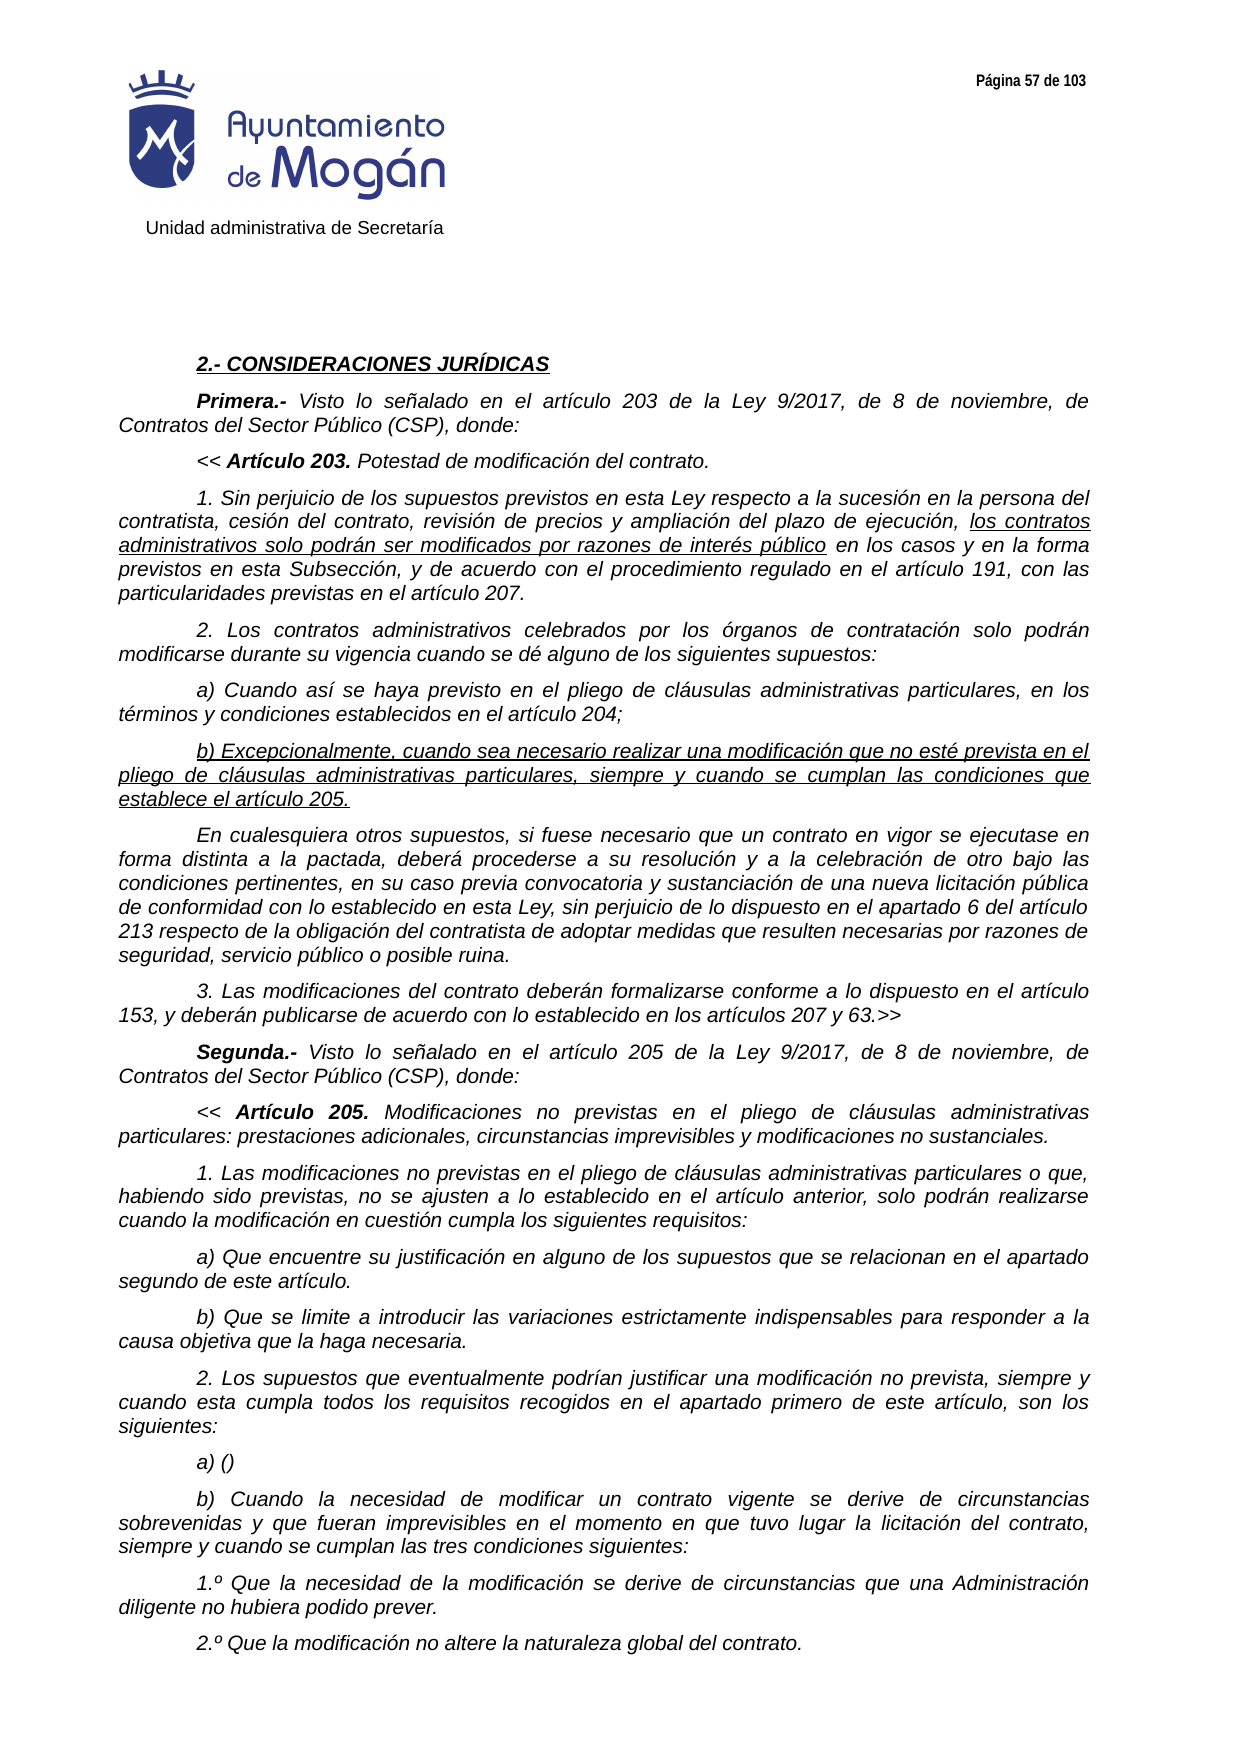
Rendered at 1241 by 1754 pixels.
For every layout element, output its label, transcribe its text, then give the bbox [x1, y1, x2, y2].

text 1.º Que la necesidad de la modificación se derive de circunstancias que una Administración diligente no hubiera podido prever. [118, 1571, 1092, 1619]
text Primera.- Visto lo señalado en el artículo 203 de la Ley 9/2017, de 8 de noviembre, de Contratos del Sector Público (CSP), donde: [118, 388, 1092, 436]
text b) Excepcionalmente, cuando sea necesario realizar una modificación que no esté prevista en el pliego de cláusulas administrativas particulares, siempre y cuando se cumplan las condiciones que establece el artículo 205. [118, 738, 1092, 810]
text b) Que se limite a introducir las variaciones estrictamente indispensables para responder a la causa objetiva que la haga necesaria. [118, 1305, 1092, 1353]
text a) () [118, 1450, 1092, 1474]
text b) Cuando la necesidad de modificar un contrato vigente se derive de circunstancias sobrevenidas y que fueran imprevisibles en el momento en que tuvo lugar la licitación del contrato, siempre y cuando se cumplan las tres condiciones siguientes: [118, 1486, 1092, 1558]
text Segunda.- Visto lo señalado en el artículo 205 de la Ley 9/2017, de 8 de noviembre, de Contratos del Sector Público (CSP), donde: [118, 1039, 1092, 1087]
text 2. Los contratos administrativos celebrados por los órganos de contratación solo podrán modificarse durante su vigencia cuando se dé alguno de los siguientes supuestos: [118, 618, 1092, 666]
picture [128, 70, 445, 206]
text << Artículo 205. Modificaciones no previstas en el pliego de cláusulas administrativas particulares: prestaciones adicionales, circunstancias imprevisibles y modificaciones no sustanciales. [118, 1100, 1092, 1148]
text En cualesquiera otros supuestos, si fuese necesario que un contrato en vigor se ejecutase en forma distinta a la pactada, deberá procederse a su resolución y a la celebración de otro bajo las condiciones pertinentes, en su caso previa convocatoria y sustanciación de una nueva licitación pública de conformidad con lo establecido en esta Ley, sin perjuicio de lo dispuesto en el apartado 6 del artículo 213 respecto de la obligación del contratista de adoptar medidas que resulten necesarias por razones de seguridad, servicio público o posible ruina. [118, 823, 1092, 967]
text << Artículo 203. Potestad de modificación del contrato. [118, 449, 1092, 473]
text 1. Las modificaciones no previstas en el pliego de cláusulas administrativas particulares o que, habiendo sido previstas, no se ajusten a lo establecido en el artículo anterior, solo podrán realizarse cuando la modificación en cuestión cumpla los siguientes requisitos: [118, 1160, 1092, 1232]
text a) Que encuentre su justificación en alguno de los supuestos que se relacionan en el apartado segundo de este artículo. [118, 1245, 1092, 1293]
text 2. Los supuestos que eventualmente podrían justificar una modificación no prevista, siempre y cuando esta cumpla todos los requisitos recogidos en el apartado primero de este artículo, son los siguientes: [118, 1366, 1092, 1437]
text 2.º Que la modificación no altere la naturaleza global del contrato. [118, 1631, 1092, 1655]
text a) Cuando así se haya previsto en el pliego de cláusulas administrativas particulares, en los términos y condiciones establecidos en el artículo 204; [118, 678, 1092, 726]
text 2.- CONSIDERACIONES JURÍDICAS [118, 352, 1092, 376]
text 3. Las modificaciones del contrato deberán formalizarse conforme a lo dispuesto en el artículo 153, y deberán publicarse de acuerdo con lo establecido en los artículos 207 y 63.>> [118, 979, 1092, 1027]
text 1. Sin perjuicio de los supuestos previstos en esta Ley respecto a la sucesión en la persona del contratista, cesión del contrato, revisión de precios y ampliación del plazo de ejecución, los contratos administrativos solo podrán ser modificados por razones de interés público en los casos y en la forma previstos en esta Subsección, y de acuerdo con el procedimiento regulado en el artículo 191, con las particularidades previstas en el artículo 207. [118, 485, 1092, 605]
